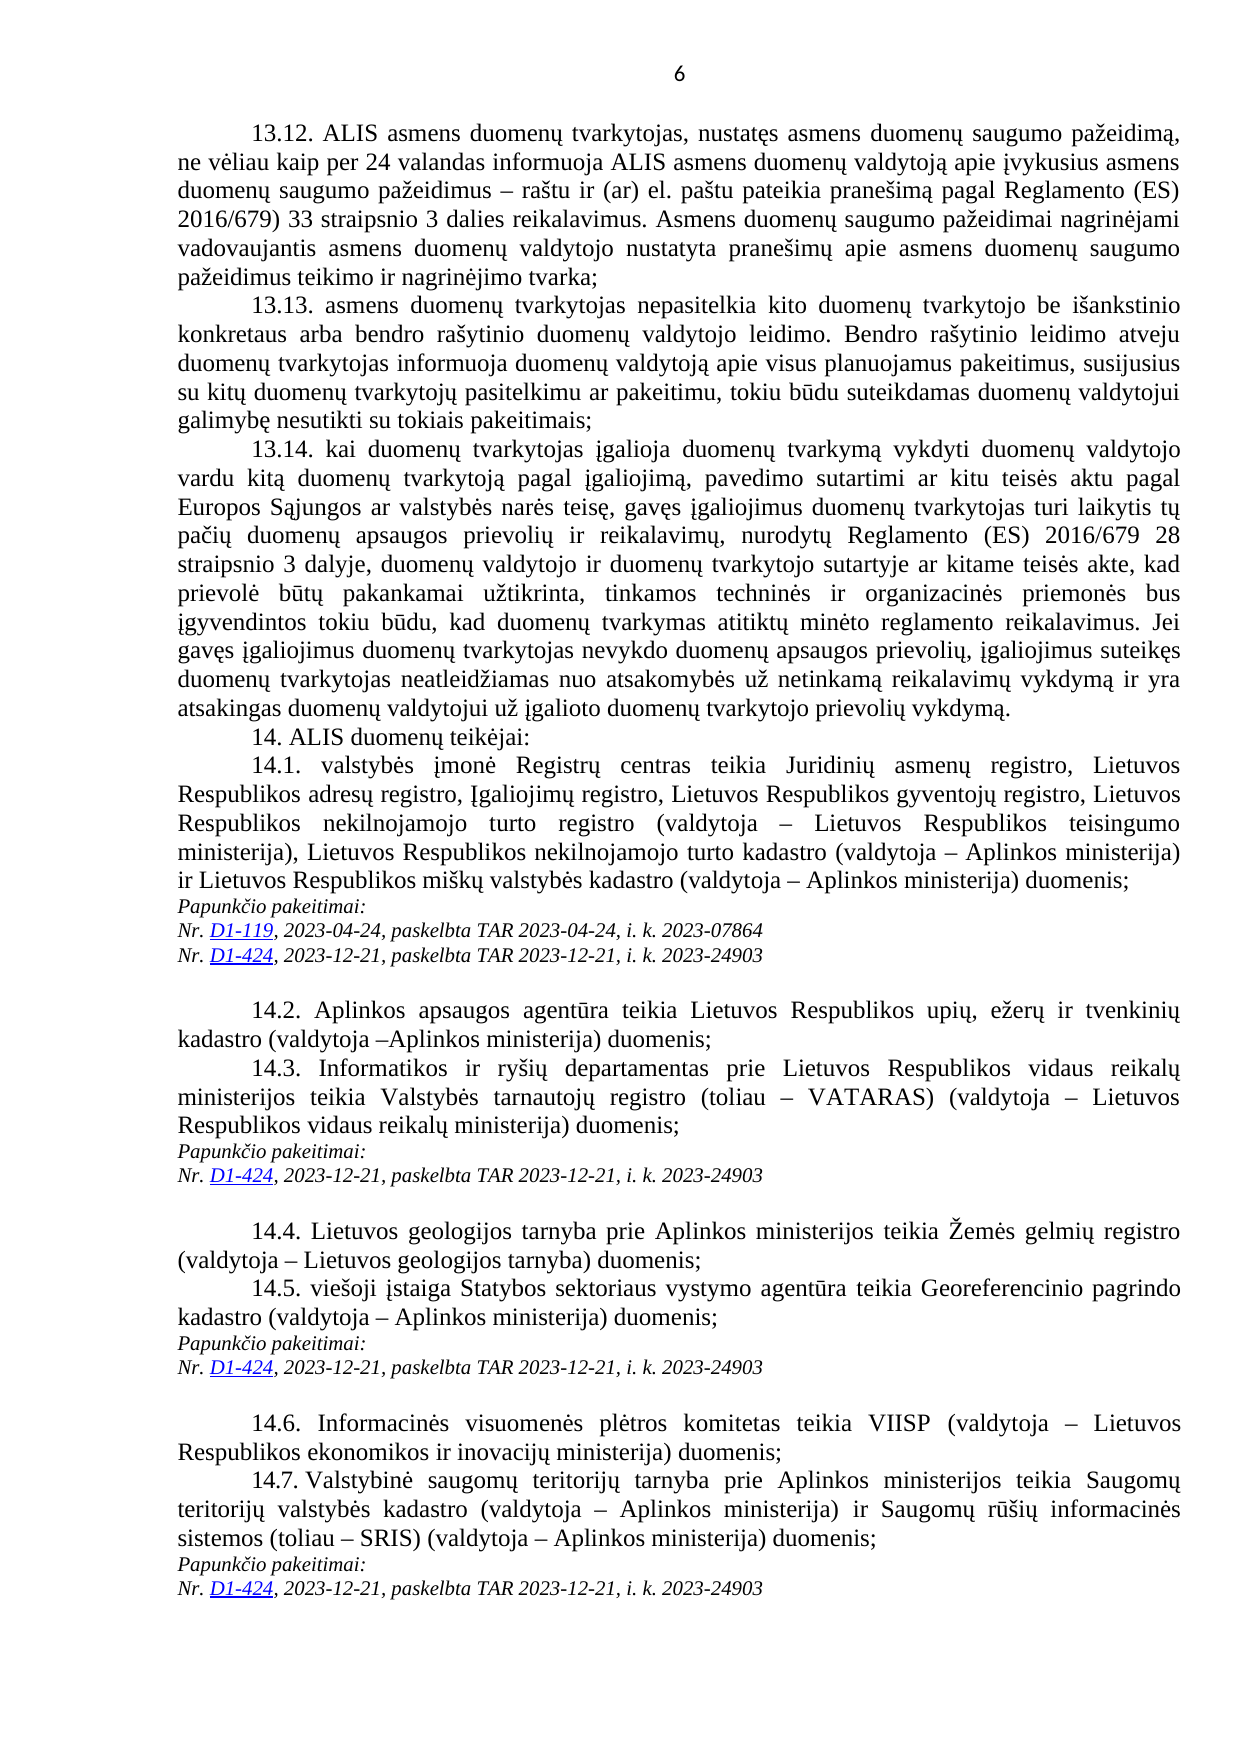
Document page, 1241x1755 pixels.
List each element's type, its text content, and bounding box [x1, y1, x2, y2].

text Papunkčio pakeitimai: [177, 1139, 1181, 1163]
text Nr. D1-424, 2023-12-21, paskelbta TAR 2023-12-21, i. k. 2023-24903 [177, 1576, 1181, 1600]
text Nr. D1-424, 2023-12-21, paskelbta TAR 2023-12-21, i. k. 2023-24903 [177, 1163, 1181, 1187]
text Papunkčio pakeitimai: [177, 894, 1181, 918]
text Papunkčio pakeitimai: [177, 1552, 1181, 1576]
text 14.7. Valstybinė saugomų teritorijų tarnyba prie Aplinkos ministerijos teikia Saugomų teritorijų valstybės kadastro (valdytoja – Aplinkos ministerija) ir Saugomų rūšių informacinės sistemos (toliau – SRIS) (valdytoja – Aplinkos ministerija) duomenis; [177, 1465, 1181, 1552]
text 13.13. asmens duomenų tvarkytojas nepasitelkia kito duomenų tvarkytojo be išankstinio konkretaus arba bendro rašytinio duomenų valdytojo leidimo. Bendro rašytinio leidimo atveju duomenų tvarkytojas informuoja duomenų valdytoją apie visus planuojamus pakeitimus, susijusius su kitų duomenų tvarkytojų pasitelkimu ar pakeitimu, tokiu būdu suteikdamas duomenų valdytojui galimybę nesutikti su tokiais pakeitimais; [177, 291, 1181, 434]
text Papunkčio pakeitimai: [177, 1331, 1181, 1355]
text 14.1. valstybės įmonė Registrų centras teikia Juridinių asmenų registro, Lietuvos Respublikos adresų registro, Įgaliojimų registro, Lietuvos Respublikos gyventojų registro, Lietuvos Respublikos nekilnojamojo turto registro (valdytoja – Lietuvos Respublikos teisingumo ministerija), Lietuvos Respublikos nekilnojamojo turto kadastro (valdytoja – Aplinkos ministerija) ir Lietuvos Respublikos miškų valstybės kadastro (valdytoja – Aplinkos ministerija) duomenis; [177, 751, 1181, 894]
text 14.3. Informatikos ir ryšių departamentas prie Lietuvos Respublikos vidaus reikalų ministerijos teikia Valstybės tarnautojų registro (toliau – VATARAS) (valdytoja – Lietuvos Respublikos vidaus reikalų ministerija) duomenis; [177, 1053, 1181, 1139]
text Nr. D1-424, 2023-12-21, paskelbta TAR 2023-12-21, i. k. 2023-24903 [177, 942, 1181, 967]
text 14.5. viešoji įstaiga Statybos sektoriaus vystymo agentūra teikia Georeferencinio pagrindo kadastro (valdytoja – Aplinkos ministerija) duomenis; [177, 1273, 1181, 1331]
text 14. ALIS duomenų teikėjai: [177, 722, 1181, 751]
text 13.12. ALIS asmens duomenų tvarkytojas, nustatęs asmens duomenų saugumo pažeidimą, ne vėliau kaip per 24 valandas informuoja ALIS asmens duomenų valdytoją apie įvykusius asmens duomenų saugumo pažeidimus – raštu ir (ar) el. paštu pateikia pranešimą pagal Reglamento (ES) 2016/679) 33 straipsnio 3 dalies reikalavimus. Asmens duomenų saugumo pažeidimai nagrinėjami vadovaujantis asmens duomenų valdytojo nustatyta pranešimų apie asmens duomenų saugumo pažeidimus teikimo ir nagrinėjimo tvarka; [177, 118, 1181, 291]
text Nr. D1-119, 2023-04-24, paskelbta TAR 2023-04-24, i. k. 2023-07864 [177, 918, 1181, 942]
text Nr. D1-424, 2023-12-21, paskelbta TAR 2023-12-21, i. k. 2023-24903 [177, 1355, 1181, 1379]
text 14.2. Aplinkos apsaugos agentūra teikia Lietuvos Respublikos upių, ežerų ir tvenkinių kadastro (valdytoja –Aplinkos ministerija) duomenis; [177, 995, 1181, 1053]
text 14.6. Informacinės visuomenės plėtros komitetas teikia VIISP (valdytoja – Lietuvos Respublikos ekonomikos ir inovacijų ministerija) duomenis; [177, 1408, 1181, 1465]
text 13.14. kai duomenų tvarkytojas įgalioja duomenų tvarkymą vykdyti duomenų valdytojo vardu kitą duomenų tvarkytoją pagal įgaliojimą, pavedimo sutartimi ar kitu teisės aktu pagal Europos Sąjungos ar valstybės narės teisę, gavęs įgaliojimus duomenų tvarkytojas turi laikytis tų pačių duomenų apsaugos prievolių ir reikalavimų, nurodytų Reglamento (ES) 2016/679 28 straipsnio 3 dalyje, duomenų valdytojo ir duomenų tvarkytojo sutartyje ar kitame teisės akte, kad prievolė būtų pakankamai užtikrinta, tinkamos techninės ir organizacinės priemonės bus įgyvendintos tokiu būdu, kad duomenų tvarkymas atitiktų minėto reglamento reikalavimus. Jei gavęs įgaliojimus duomenų tvarkytojas nevykdo duomenų apsaugos prievolių, įgaliojimus suteikęs duomenų tvarkytojas neatleidžiamas nuo atsakomybės už netinkamą reikalavimų vykdymą ir yra atsakingas duomenų valdytojui už įgalioto duomenų tvarkytojo prievolių vykdymą. [177, 434, 1181, 722]
text 14.4. Lietuvos geologijos tarnyba prie Aplinkos ministerijos teikia Žemės gelmių registro (valdytoja – Lietuvos geologijos tarnyba) duomenis; [177, 1216, 1181, 1273]
